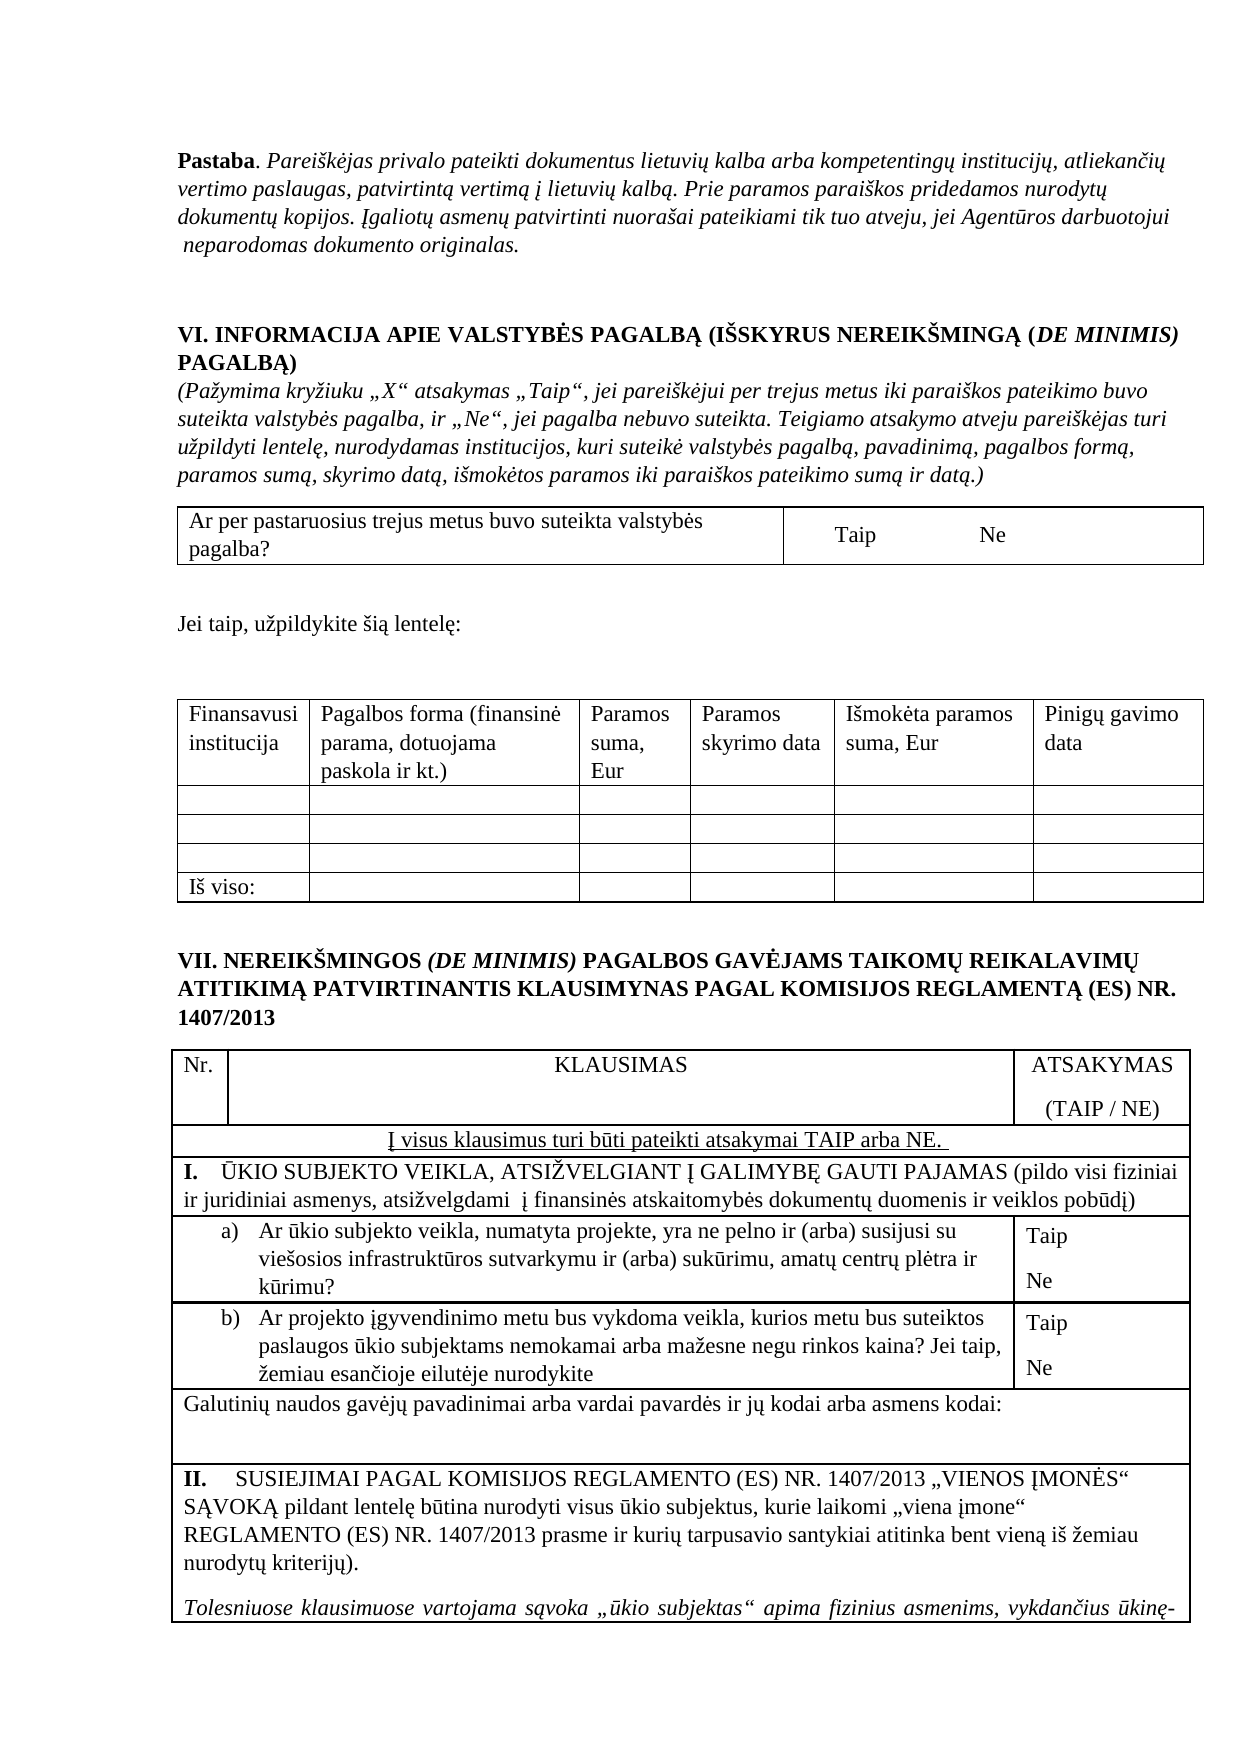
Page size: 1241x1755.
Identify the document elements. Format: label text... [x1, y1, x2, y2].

table_cell [1191, 1215, 1240, 1301]
text VII. NEREIKŠMINGOS (DE MINIMIS) PAGALBOS GAVĖJAMS TAIKOMŲ REIKALAVIMŲ ATITIKIMĄ PATVIRTINANTIS KLAUSIMYNAS PAGAL KOMISIJOS REGLAMENTĄ (ES) NR. 1407/2013 [177, 947, 1181, 1030]
table_header Pagalbos forma (finansinė parama, dotuojama paskola ir kt.) [310, 700, 579, 785]
table_cell [580, 815, 690, 843]
table_cell [835, 815, 1033, 843]
table_cell [1191, 1124, 1240, 1156]
text neparodomas dokumento originalas. [177, 231, 1181, 257]
table_cell [1034, 844, 1203, 872]
table_cell I. ŪKIO SUBJEKTO VEIKLA, ATSIŽVELGIANT Į GALIMYBĘ GAUTI PAJAMAS (pildo visi fiziniai ir juridiniai asmenys, atsižvelgdami į finansinės atskaitomybės dokumentų duomenis ir veiklos pobūdį) [173, 1158, 1189, 1215]
text Pastaba. Pareiškėjas privalo pateikti dokumentus lietuvių kalba arba kompetentingų institucijų, atliekančių [177, 147, 1181, 173]
table_header [1191, 1049, 1240, 1124]
table_cell [1191, 1463, 1240, 1621]
table_cell II. SUSIEJIMAI PAGAL KOMISIJOS REGLAMENTO (ES) NR. 1407/2013 „VIENOS ĮMONĖS“ SĄVOKĄ pildant lentelę būtina nurodyti visus ūkio subjektus, kurie laikomi „viena įmone“ REGLAMENTO (ES) NR. 1407/2013 prasme ir kurių tarpusavio santykiai atitinka bent vieną iš žemiau nurodytų kriterijų). Tolesniuose klausimuose vartojama sąvoka „ūkio subjektas“ apima fizinius asmenims, vykdančius ūkinę- [173, 1465, 1189, 1621]
text paramos sumą, skyrimo datą, išmokėtos paramos iki paraiškos pateikimo sumą ir datą.) [177, 461, 1181, 488]
table_cell [1191, 1156, 1240, 1215]
table_cell [1191, 1301, 1240, 1388]
table_cell [580, 873, 690, 901]
table_cell [1034, 873, 1203, 901]
table_cell [580, 786, 690, 814]
table_cell [1034, 786, 1203, 814]
table_cell [691, 815, 834, 843]
table_cell [691, 844, 834, 872]
table_cell Į visus klausimus turi būti pateikti atsakymai TAIP arba NE. [173, 1126, 1189, 1156]
text užpildyti lentelę, nurodydamas institucijos, kuri suteikė valstybės pagalbą, pavadinimą, pagalbos formą, [177, 433, 1181, 460]
text dokumentų kopijos. Įgaliotų asmenų patvirtinti nuorašai pateikiami tik tuo atveju, jei Agentūros darbuotojui [177, 203, 1181, 229]
text suteikta valstybės pagalba, ir „Ne“, jei pagalba nebuvo suteikta. Teigiamo atsakymo atveju pareiškėjas turi [177, 405, 1181, 432]
table_cell [835, 873, 1033, 901]
table_header ATSAKYMAS (TAIP / NE) [1015, 1051, 1189, 1124]
table_header Nr. [173, 1051, 227, 1124]
table_header Išmokėta paramos suma, Eur [835, 700, 1033, 785]
table_cell [310, 844, 579, 872]
table_cell [178, 815, 309, 843]
text VI. INFORMACIJA APIE VALSTYBĖS PAGALBĄ (IŠSKYRUS NEREIKŠMINGĄ (DE MINIMIS) PAGALBĄ) [177, 321, 1181, 375]
table_cell [310, 786, 579, 814]
table_header Pinigų gavimo data [1034, 700, 1203, 785]
table_cell [835, 844, 1033, 872]
text vertimo paslaugas, patvirtintą vertimą į lietuvių kalbą. Prie paramos paraiškos pridedamos nurodytų [177, 175, 1181, 201]
table_cell [835, 786, 1033, 814]
table_cell [1034, 815, 1203, 843]
table_cell Galutinių naudos gavėjų pavadinimai arba vardai pavardės ir jų kodai arba asmens kodai: [173, 1390, 1189, 1463]
table_cell [691, 786, 834, 814]
table_cell Taip Ne [1015, 1304, 1189, 1388]
table_cell [178, 786, 309, 814]
table_cell [310, 873, 579, 901]
table_cell [178, 844, 309, 872]
table_cell b) Ar projekto įgyvendinimo metu bus vykdoma veikla, kurios metu bus suteiktos paslaugos ūkio subjektams nemokamai arba mažesne negu rinkos kaina? Jei taip, žemiau esančioje eilutėje nurodykite [173, 1304, 1013, 1388]
table_header Paramos suma, Eur [580, 700, 690, 785]
table_header Paramos skyrimo data [691, 700, 834, 785]
table_header Finansavusi institucija [178, 700, 309, 785]
table_cell Taip Ne [1015, 1217, 1189, 1301]
table_header Taip Ne [784, 508, 1203, 564]
table_cell [1191, 1388, 1240, 1463]
table_header KLAUSIMAS [229, 1051, 1013, 1124]
table_cell [691, 873, 834, 901]
table_cell [580, 844, 690, 872]
text Jei taip, užpildykite šią lentelę: [177, 609, 1181, 636]
text (Pažymima kryžiuku „X“ atsakymas „Taip“, jei pareiškėjui per trejus metus iki paraiškos pateikimo buvo [177, 377, 1181, 403]
table_cell [310, 815, 579, 843]
table_header Ar per pastaruosius trejus metus buvo suteikta valstybės pagalba? [178, 508, 783, 564]
table_cell Iš viso: [178, 873, 309, 901]
table_cell a) Ar ūkio subjekto veikla, numatyta projekte, yra ne pelno ir (arba) susijusi su viešosios infrastruktūros sutvarkymu ir (arba) sukūrimu, amatų centrų plėtra ir kūrimu? [173, 1217, 1013, 1301]
